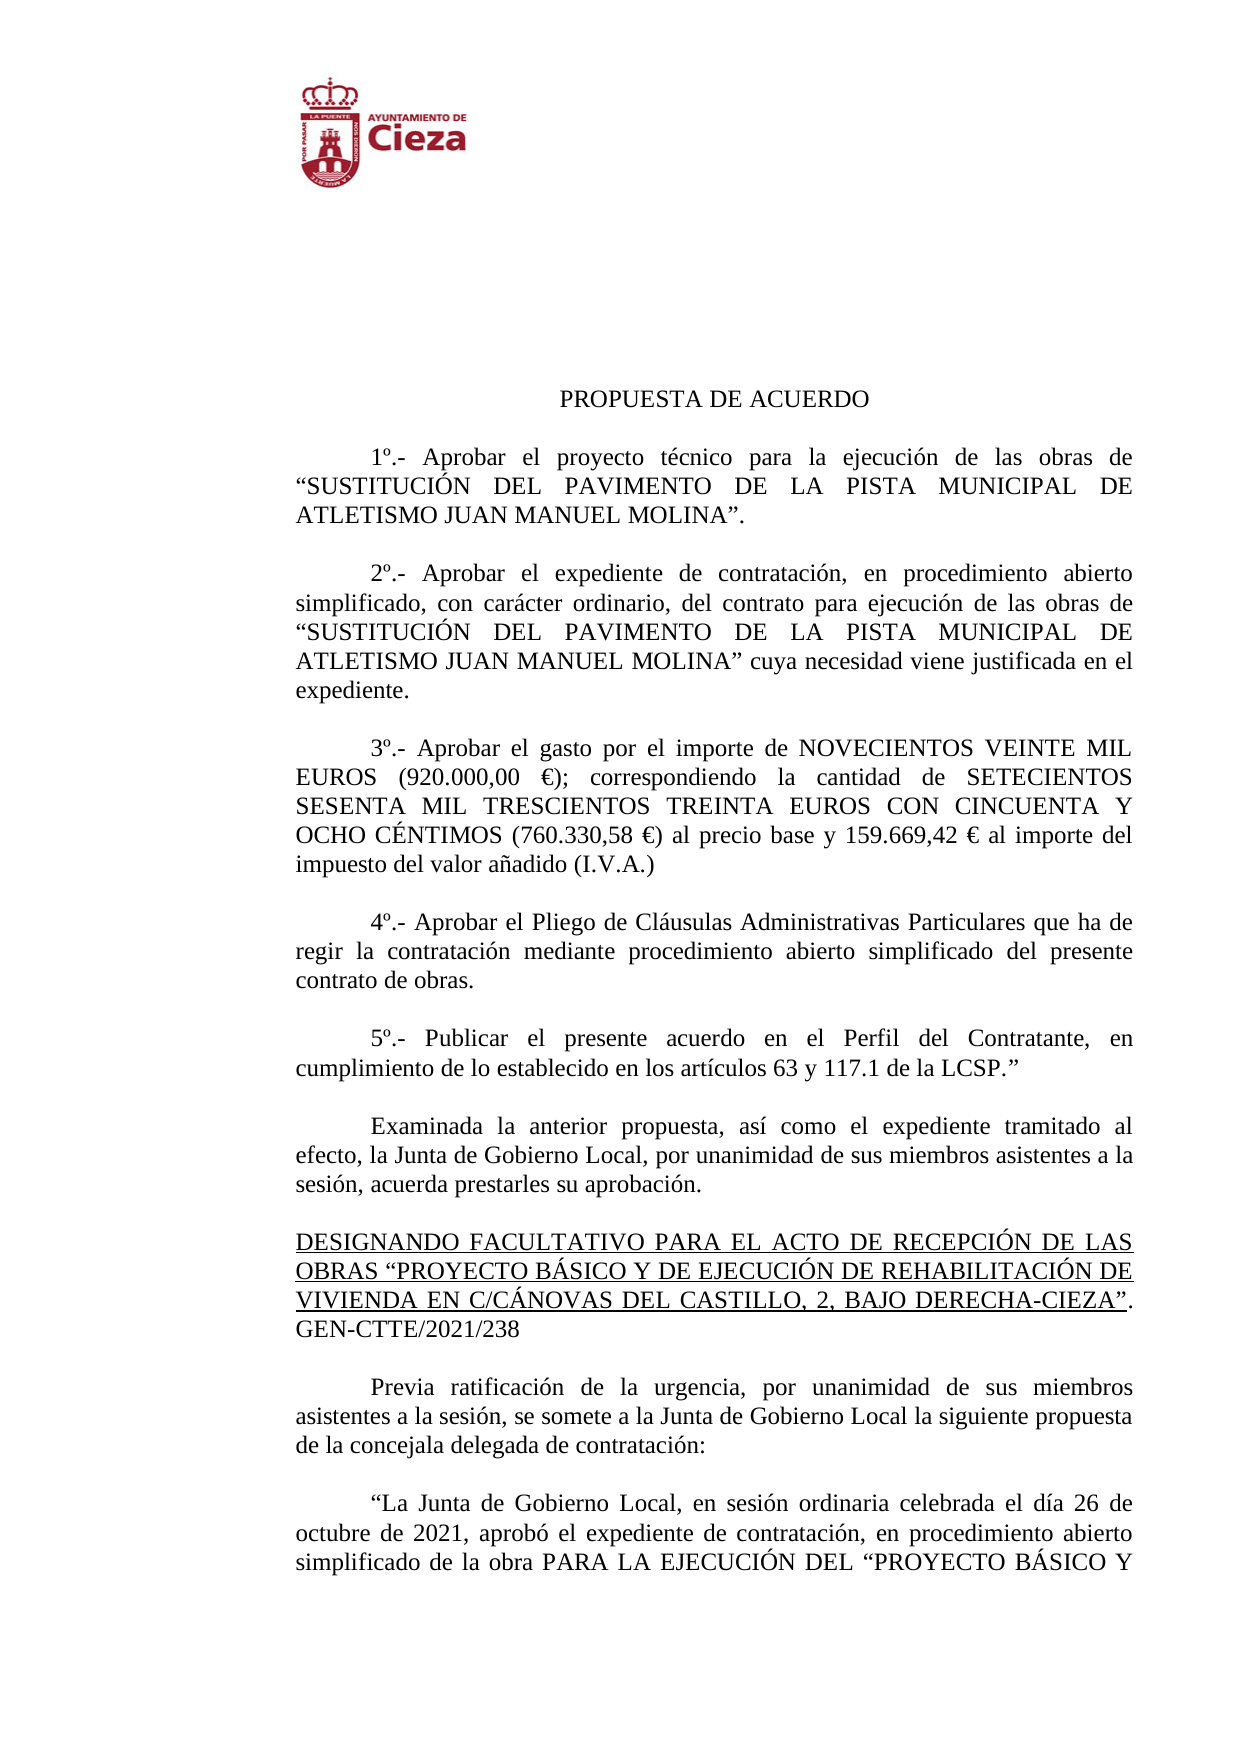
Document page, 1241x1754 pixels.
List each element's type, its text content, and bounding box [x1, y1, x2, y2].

text Previa ratificación de la urgencia, por unanimidad de sus miembros asistentes a la sesión, se somete a la Junta de Gobierno Local la siguiente propuesta de la concejala delegada de contratación: [295, 1372, 1134, 1459]
text 2º.- Aprobar el expediente de contratación, en procedimiento abierto simplificado, con carácter ordinario, del contrato para ejecución de las obras de “SUSTITUCIÓN DEL PAVIMENTO DE LA PISTA MUNICIPAL DE ATLETISMO JUAN MANUEL MOLINA” cuya necesidad viene justificada en el expediente. [295, 558, 1134, 704]
text 5º.- Publicar el presente acuerdo en el Perfil del Contratante, en cumplimiento de lo establecido en los artículos 63 y 117.1 de la LCSP.” [295, 1023, 1134, 1081]
text VIVIENDA EN C/CÁNOVAS DEL CASTILLO, 2, BAJO DERECHA-CIEZA”. GEN-CTTE/2021/238 [295, 1282, 1134, 1343]
text “La Junta de Gobierno Local, en sesión ordinaria celebrada el día 26 de octubre de 2021, aprobó el expediente de contratación, en procedimiento abierto simplificado de la obra PARA LA EJECUCIÓN DEL “PROYECTO BÁSICO Y [295, 1488, 1134, 1576]
text OBRAS “PROYECTO BÁSICO Y DE EJECUCIÓN DE REHABILITACIÓN DE [295, 1253, 1134, 1281]
text DESIGNANDO FACULTATIVO PARA EL ACTO DE RECEPCIÓN DE LAS [295, 1227, 1134, 1252]
text 4º.- Aprobar el Pliego de Cláusulas Administrativas Particulares que ha de regir la contratación mediante procedimiento abierto simplificado del presente contrato de obras. [295, 907, 1134, 994]
text PROPUESTA DE ACUERDO [295, 384, 1134, 413]
text 1º.- Aprobar el proyecto técnico para la ejecución de las obras de “SUSTITUCIÓN DEL PAVIMENTO DE LA PISTA MUNICIPAL DE ATLETISMO JUAN MANUEL MOLINA”. [295, 442, 1134, 529]
picture [297, 73, 470, 193]
text 3º.- Aprobar el gasto por el importe de NOVECIENTOS VEINTE MIL EUROS (920.000,00 €); correspondiendo la cantidad de SETECIENTOS SESENTA MIL TRESCIENTOS TREINTA EUROS CON CINCUENTA Y OCHO CÉNTIMOS (760.330,58 €) al precio base y 159.669,42 € al importe del impuesto del valor añadido (I.V.A.) [295, 733, 1134, 878]
text Examinada la anterior propuesta, así como el expediente tramitado al efecto, la Junta de Gobierno Local, por unanimidad de sus miembros asistentes a la sesión, acuerda prestarles su aprobación. [295, 1111, 1134, 1198]
